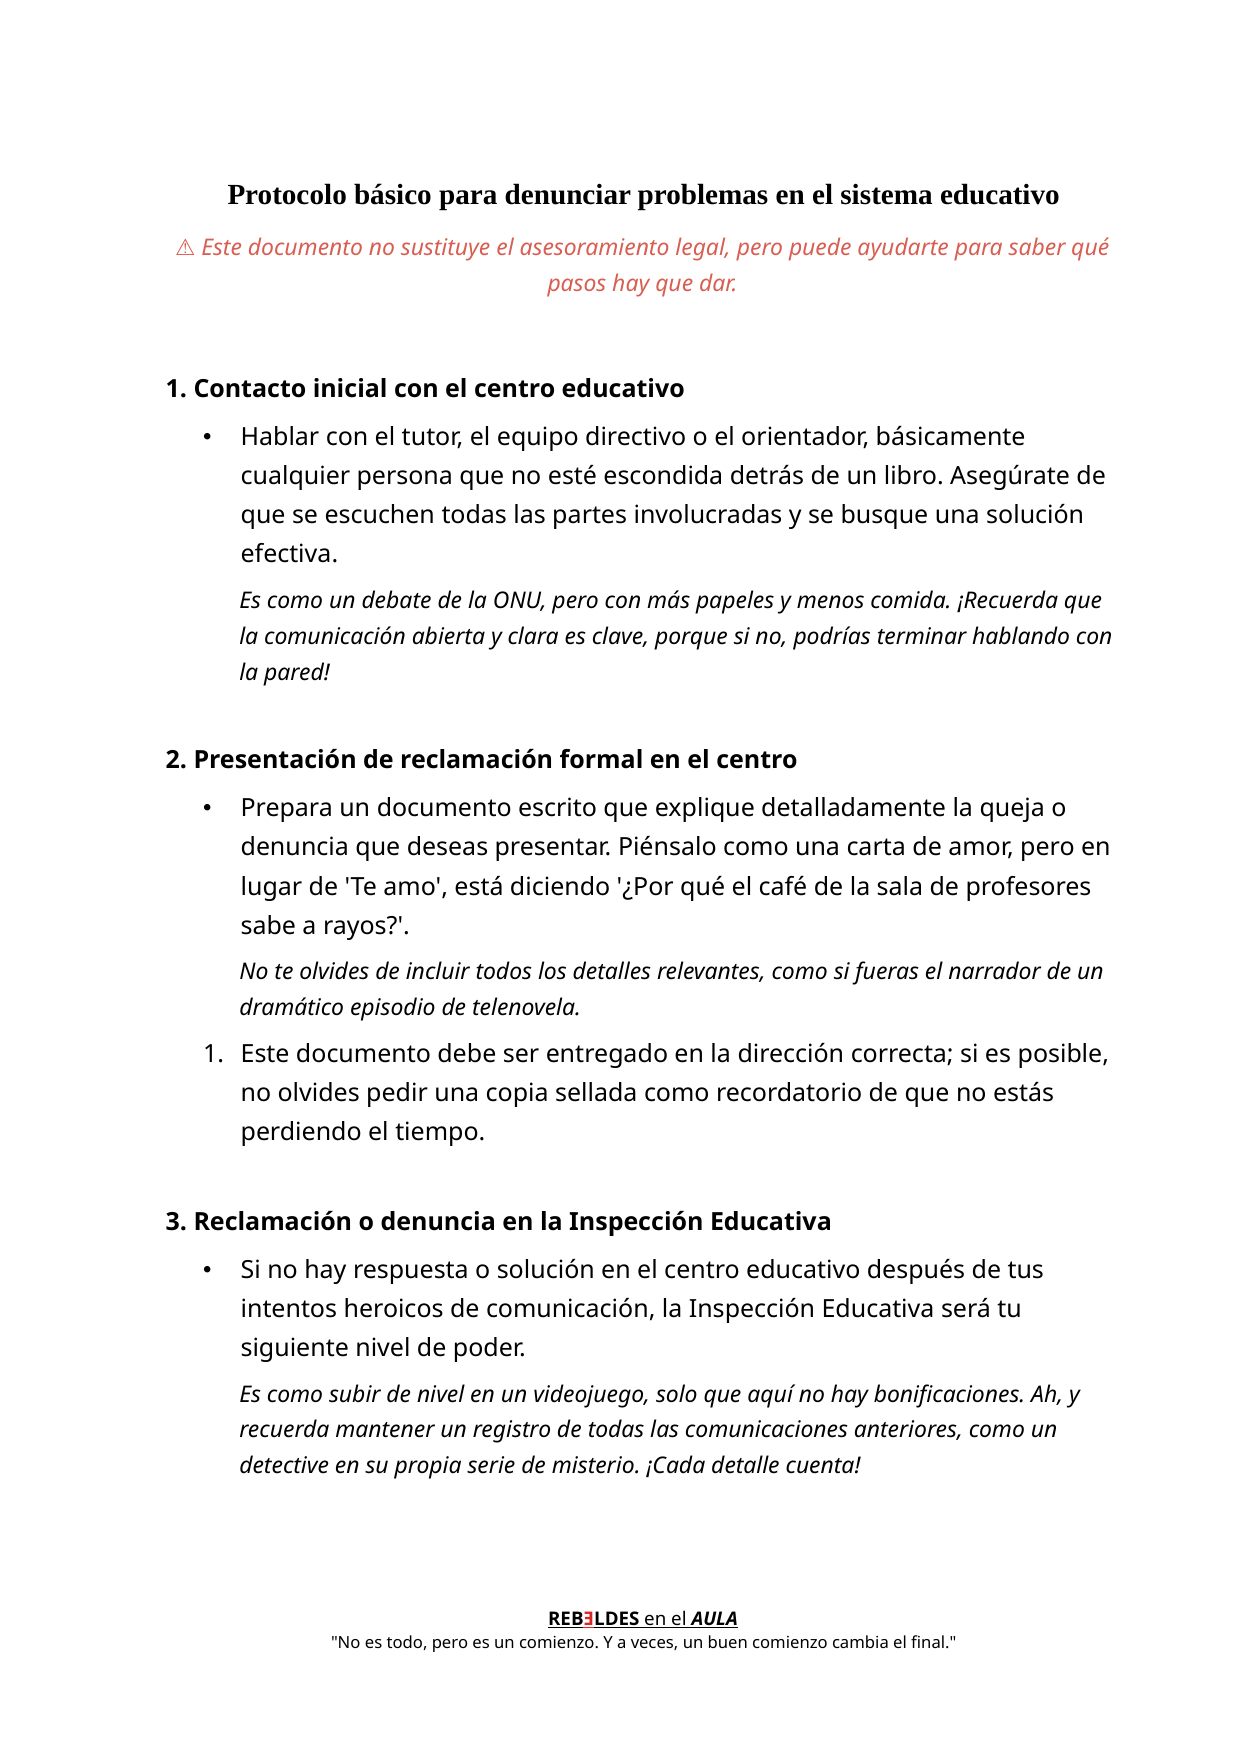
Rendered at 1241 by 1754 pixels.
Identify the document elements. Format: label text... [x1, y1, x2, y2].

text No te olvides de incluir todos los detalles relevantes, como si fueras el narrador de un dramático episodio de telenovela. [239, 955, 1122, 1022]
text 3. Reclamación o denuncia en la Inspección Educativa [165, 1203, 1122, 1238]
list Si no hay respuesta o solución en el centro educativo después de tus intentos heroicos de comunicación, la Inspección Educativa será tu siguiente nivel de poder. [203, 1251, 1122, 1364]
text Protocolo básico para denunciar problemas en el sistema educativo [165, 177, 1122, 211]
text Es como un debate de la ONU, pero con más papeles y menos comida. ¡Recuerda que la comunicación abierta y clara es clave, porque si no, podrías terminar hablando con la pared! [239, 584, 1122, 687]
list Hablar con el tutor, el equipo directivo o el orientador, básicamente cualquier persona que no esté escondida detrás de un libro. Asegúrate de que se escuchen todas las partes involucradas y se busque una solución efectiva. [203, 419, 1122, 570]
text 1. Contacto inicial con el centro educativo [165, 371, 1122, 405]
list Este documento debe ser entregado en la dirección correcta; si es posible, no olvides pedir una copia sellada como recordatorio de que no estás perdiendo el tiempo. [203, 1036, 1122, 1148]
text 2. Presentación de reclamación formal en el centro [165, 742, 1122, 776]
list Prepara un documento escrito que explique detalladamente la queja o denuncia que deseas presentar. Piénsalo como una carta de amor, pero en lugar de 'Te amo', está diciendo '¿Por qué el café de la sala de profesores sabe a rayos?'. [203, 790, 1122, 941]
text Es como subir de nivel en un videojuego, solo que aquí no hay bonificaciones. Ah, y recuerda mantener un registro de todas las comunicaciones anteriores, como un detective en su propia serie de misterio. ¡Cada detalle cuenta! [239, 1377, 1122, 1481]
text ⚠️ Este documento no sustituye el asesoramiento legal, pero puede ayudarte para saber qué pasos hay que dar. [165, 231, 1122, 298]
